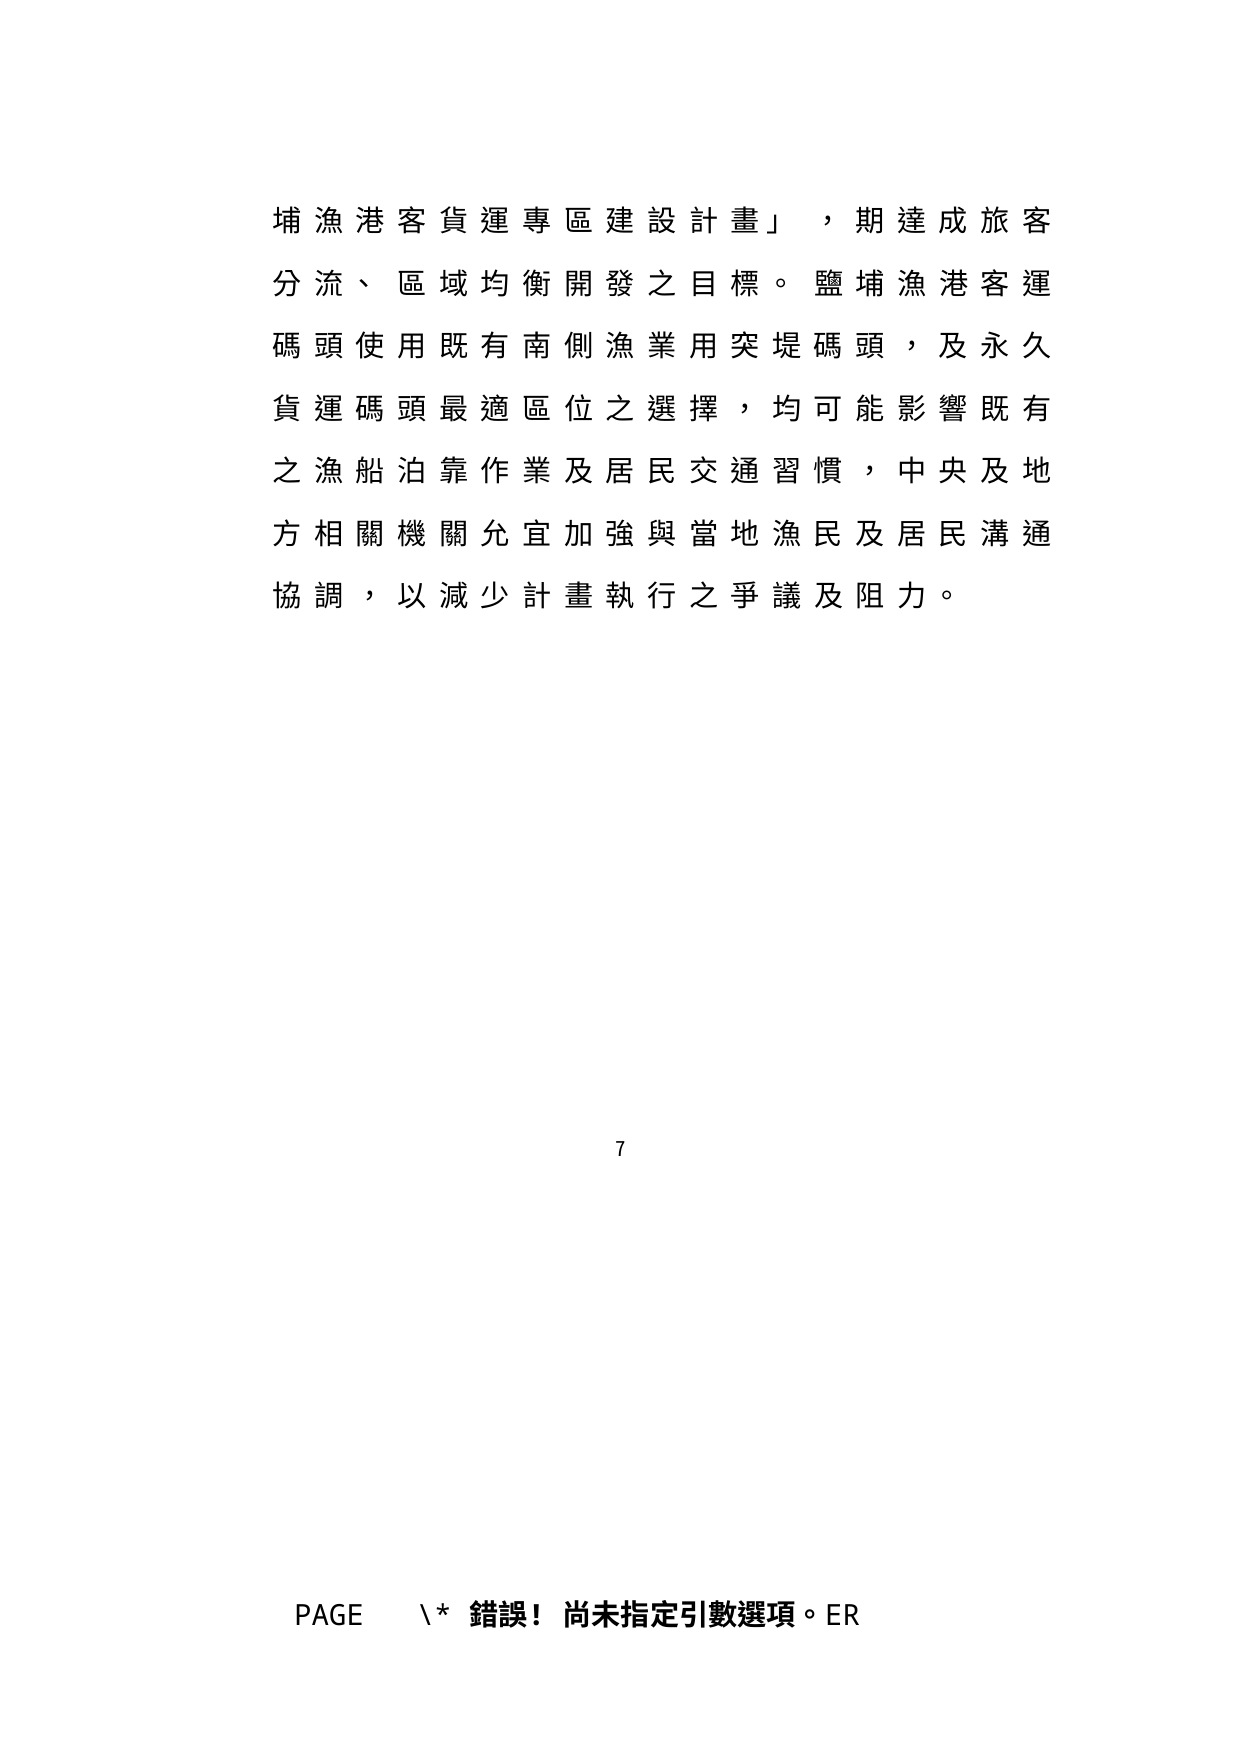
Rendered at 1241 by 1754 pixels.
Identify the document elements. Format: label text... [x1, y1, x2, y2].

text 埔漁港客貨運專區建設計畫」，期達成旅客分流、區域均衡開發之目標。鹽埔漁港客運碼頭使用既有南側漁業用突堤碼頭，及永久貨運碼頭最適區位之選擇，均可能影響既有之漁船泊靠作業及居民交通習慣，中央及地方相關機關允宜加強與當地漁民及居民溝通協調，以減少計畫執行之爭議及阻力。 [242, 177, 1058, 615]
